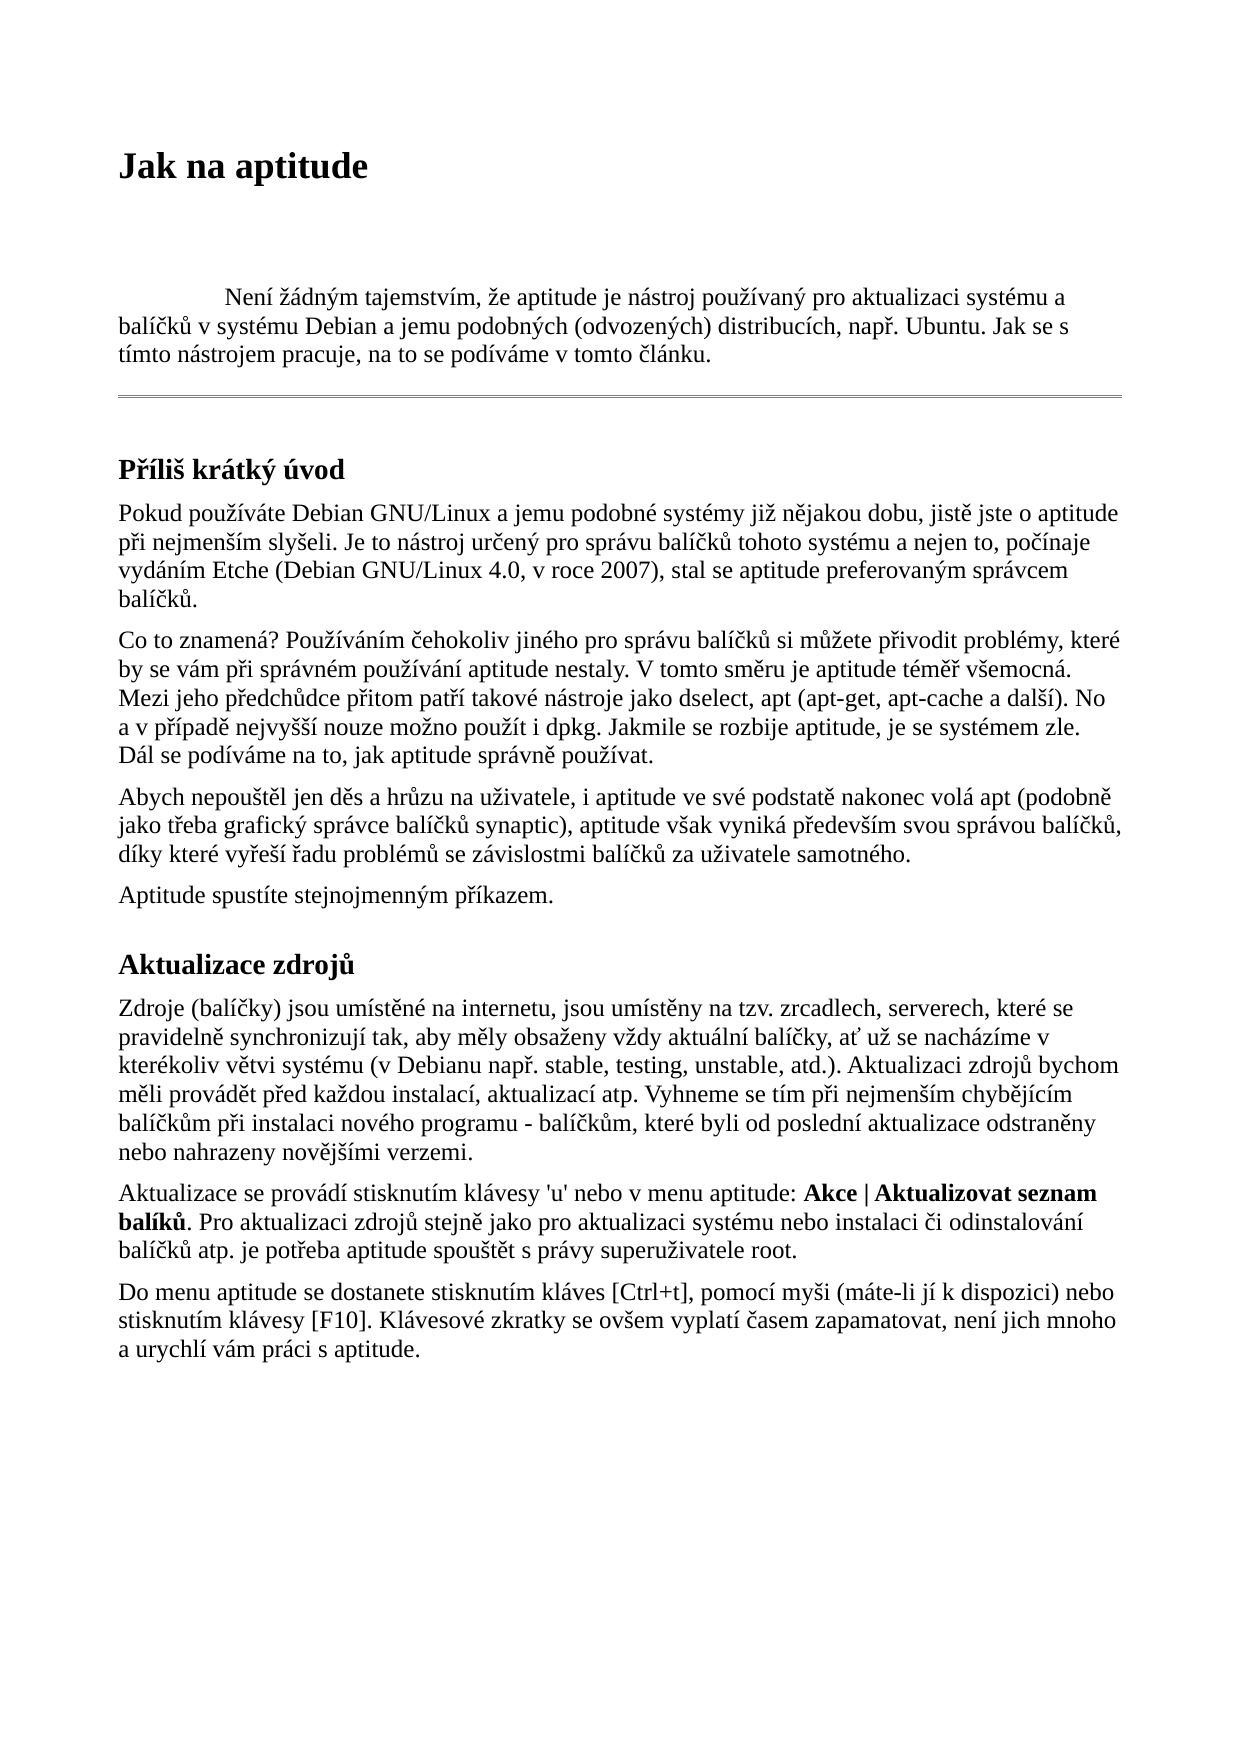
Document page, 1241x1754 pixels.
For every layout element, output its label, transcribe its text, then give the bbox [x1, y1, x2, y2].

text Aptitude spustíte stejnojmenným příkazem. [118, 881, 1122, 909]
subtitle Jak na aptitude [118, 143, 1122, 186]
text Abych nepouštěl jen děs a hrůzu na uživatele, i aptitude ve své podstatě nakonec volá apt (podobně jako třeba grafický správce balíčků synaptic), aptitude však vyniká především svou správou balíčků, díky které vyřeší řadu problémů se závislostmi balíčků za uživatele samotného. [118, 782, 1122, 868]
text Zdroje (balíčky) jsou umístěné na internetu, jsou umístěny na tzv. zrcadlech, serverech, které se pravidelně synchronizují tak, aby měly obsaženy vždy aktuální balíčky, ať už se nacházíme v kterékoliv větvi systému (v Debianu např. stable, testing, unstable, atd.). Aktualizaci zdrojů bychom měli provádět před každou instalací, aktualizací atp. Vyhneme se tím při nejmenším chybějícím balíčkům při instalaci nového programu - balíčkům, které byli od poslední aktualizace odstraněny nebo nahrazeny novějšími verzemi. [118, 993, 1122, 1165]
text Není žádným tajemstvím, že aptitude je nástroj používaný pro aktualizaci systému a balíčků v systému Debian a jemu podobných (odvozených) distribucích, např. Ubuntu. Jak se s tímto nástrojem pracuje, na to se podíváme v tomto článku. [118, 199, 1122, 368]
subtitle Aktualizace zdrojů [118, 947, 1122, 980]
text Pokud používáte Debian GNU/Linux a jemu podobné systémy již nějakou dobu, jistě jste o aptitude při nejmenším slyšeli. Je to nástroj určený pro správu balíčků tohoto systému a nejen to, počínaje vydáním Etche (Debian GNU/Linux 4.0, v roce 2007), stal se aptitude preferovaným správcem balíčků. [118, 498, 1122, 613]
text Do menu aptitude se dostanete stisknutím kláves [Ctrl+t], pomocí myši (máte-li jí k dispozici) nebo stisknutím klávesy [F10]. Klávesové zkratky se ovšem vyplatí časem zapamatovat, není jich mnoho a urychlí vám práci s aptitude. [118, 1277, 1122, 1363]
subtitle Příliš krátký úvod [118, 452, 1122, 486]
text Co to znamená? Používáním čehokoliv jiného pro správu balíčků si můžete přivodit problémy, které by se vám při správném používání aptitude nestaly. V tomto směru je aptitude téměř všemocná. Mezi jeho předchůdce přitom patří takové nástroje jako dselect, apt (apt-get, apt-cache a další). No a v případě nejvyšší nouze možno použít i dpkg. Jakmile se rozbije aptitude, je se systémem zle. Dál se podíváme na to, jak aptitude správně používat. [118, 626, 1122, 769]
text Aktualizace se provádí stisknutím klávesy 'u' nebo v menu aptitude: Akce | Aktualizovat seznam balíků. Pro aktualizaci zdrojů stejně jako pro aktualizaci systému nebo instalaci či odinstalování balíčků atp. je potřeba aptitude spouštět s právy superuživatele root. [118, 1178, 1122, 1264]
